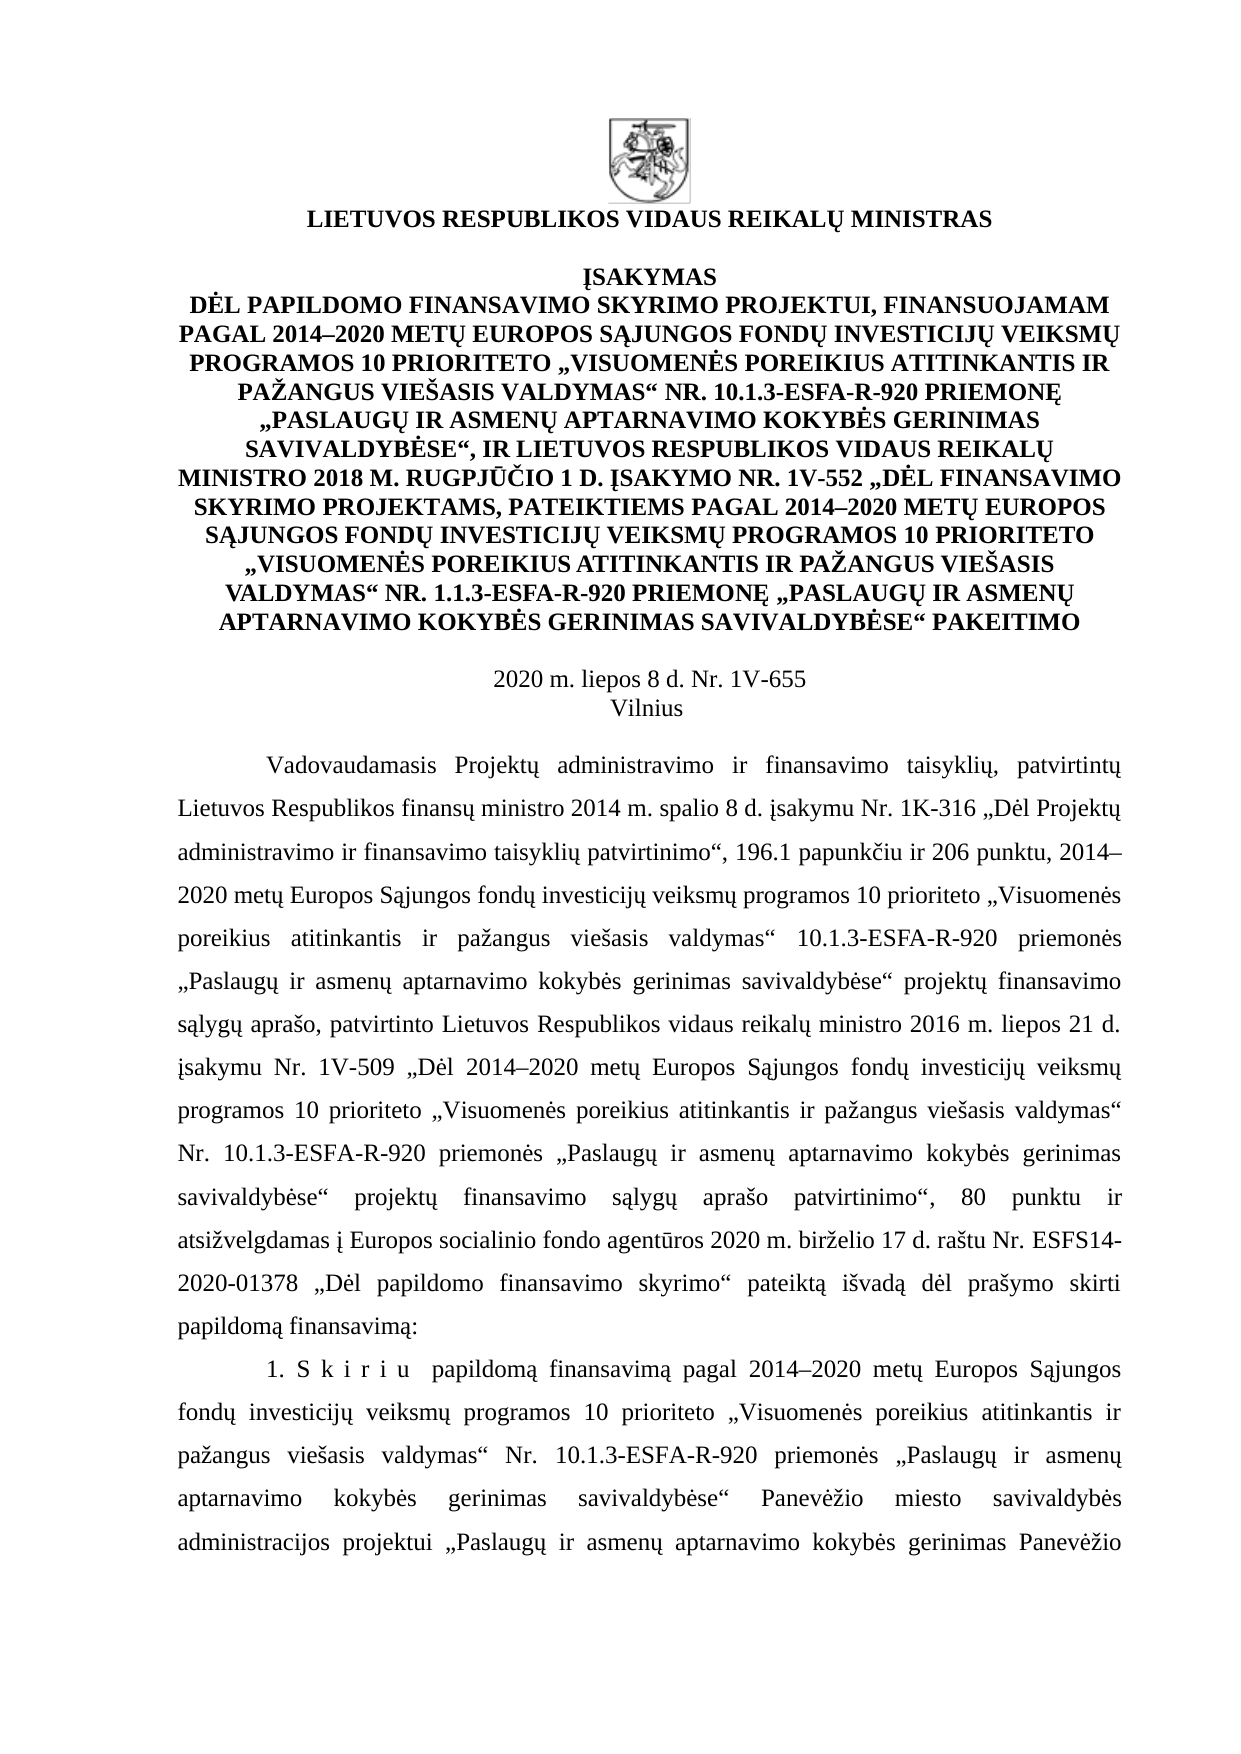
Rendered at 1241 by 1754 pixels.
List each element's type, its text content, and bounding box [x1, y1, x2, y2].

text 1. Skiriu papildomą finansavimą pagal 2014–2020 metų Europos Sąjungos fondų investicijų veiksmų programos 10 prioriteto „Visuomenės poreikius atitinkantis ir pažangus viešasis valdymas“ Nr. 10.1.3-ESFA-R-920 priemonės „Paslaugų ir asmenų aptarnavimo kokybės gerinimas savivaldybėse“ Panevėžio miesto savivaldybės administracijos projektui „Paslaugų ir asmenų aptarnavimo kokybės gerinimas Panevėžio [177, 1354, 1122, 1555]
text DĖL PAPILDOMO FINANSAVIMO SKYRIMO PROJEKTUI, FINANSUOJAMAM PAGAL 2014–2020 METŲ EUROPOS SĄJUNGOS FONDŲ INVESTICIJŲ VEIKSMŲ PROGRAMOS 10 PRIORITETO „VISUOMENĖS POREIKIUS ATITINKANTIS IR PAŽANGUS VIEŠASIS VALDYMAS“ NR. 10.1.3-ESFA-R-920 PRIEMONĘ „PASLAUGŲ IR ASMENŲ APTARNAVIMO KOKYBĖS GERINIMAS SAVIVALDYBĖSE“, IR LIETUVOS RESPUBLIKOS VIDAUS REIKALŲ MINISTRO 2018 M. RUGPJŪČIO 1 D. ĮSAKYMO NR. 1V-552 „DĖL FINANSAVIMO SKYRIMO PROJEKTAMS, PATEIKTIEMS PAGAL 2014–2020 METŲ EUROPOS SĄJUNGOS FONDŲ INVESTICIJŲ VEIKSMŲ PROGRAMOS 10 PRIORITETO „VISUOMENĖS POREIKIUS ATITINKANTIS IR PAŽANGUS VIEŠASIS VALDYMAS“ NR. 1.1.3-ESFA-R-920 PRIEMONĘ „PASLAUGŲ IR ASMENŲ APTARNAVIMO KOKYBĖS GERINIMAS SAVIVALDYBĖSE“ PAKEITIMO [177, 290, 1122, 635]
text 2020 m. liepos 8 d. Nr. 1V-655 [177, 664, 1122, 693]
text LIETUVOS RESPUBLIKOS VIDAUS REIKALŲ MINISTRAS [177, 204, 1122, 233]
text Vilnius [177, 693, 1122, 722]
text Vadovaudamasis Projektų administravimo ir finansavimo taisyklių, patvirtintų Lietuvos Respublikos finansų ministro 2014 m. spalio 8 d. įsakymu Nr. 1K-316 „Dėl Projektų administravimo ir finansavimo taisyklių patvirtinimo“, 196.1 papunkčiu ir 206 punktu, 2014–2020 metų Europos Sąjungos fondų investicijų veiksmų programos 10 prioriteto „Visuomenės poreikius atitinkantis ir pažangus viešasis valdymas“ 10.1.3-ESFA-R-920 priemonės „Paslaugų ir asmenų aptarnavimo kokybės gerinimas savivaldybėse“ projektų finansavimo sąlygų aprašo, patvirtinto Lietuvos Respublikos vidaus reikalų ministro 2016 m. liepos 21 d. įsakymu Nr. 1V-509 „Dėl 2014–2020 metų Europos Sąjungos fondų investicijų veiksmų programos 10 prioriteto „Visuomenės poreikius atitinkantis ir pažangus viešasis valdymas“ Nr. 10.1.3-ESFA-R-920 priemonės „Paslaugų ir asmenų aptarnavimo kokybės gerinimas savivaldybėse“ projektų finansavimo sąlygų aprašo patvirtinimo“, 80 punktu ir atsižvelgdamas į Europos socialinio fondo agentūros 2020 m. birželio 17 d. raštu Nr. ESFS14-2020-01378 „Dėl papildomo finansavimo skyrimo“ pateiktą išvadą dėl prašymo skirti papildomą finansavimą: [177, 750, 1122, 1340]
text ĮSAKYMAS [177, 262, 1122, 290]
